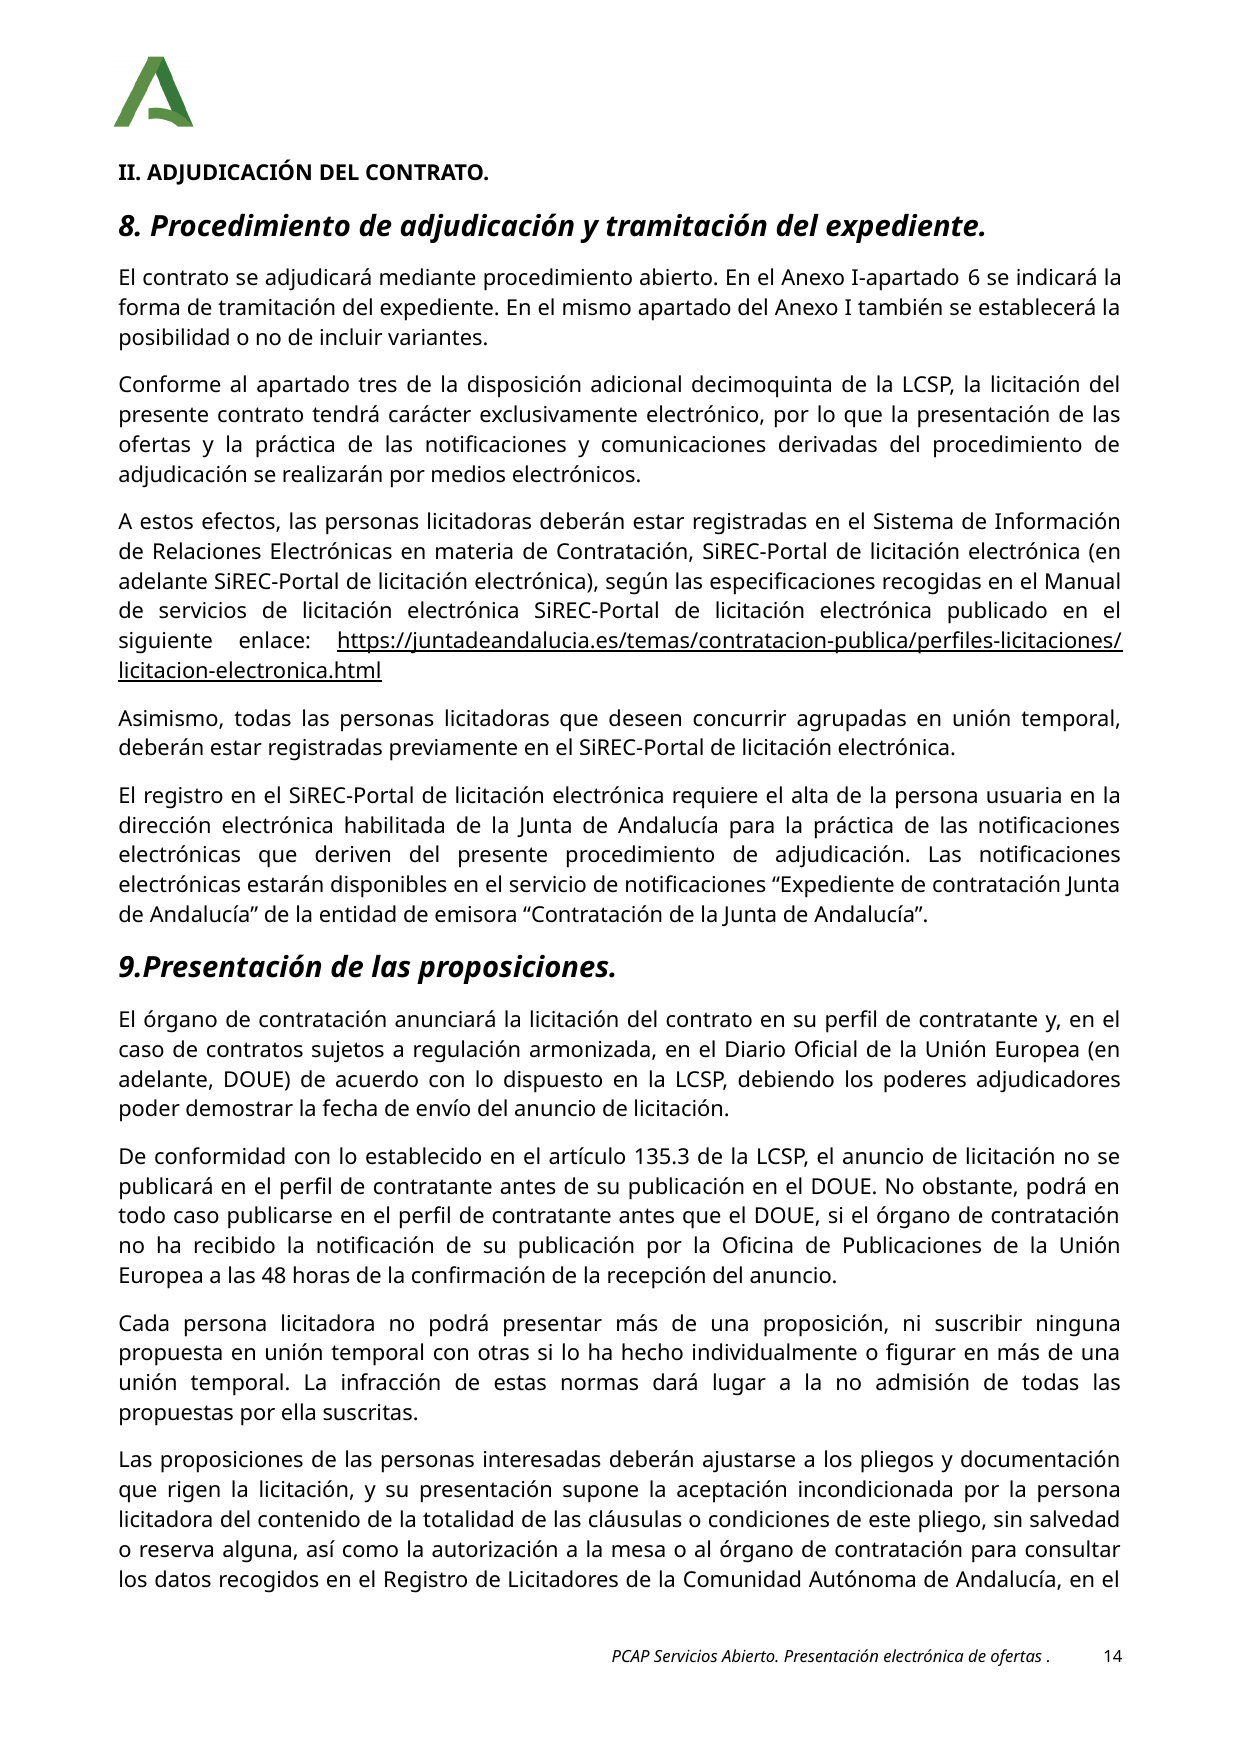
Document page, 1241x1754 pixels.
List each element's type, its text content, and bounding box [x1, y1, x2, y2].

text Las proposiciones de las personas interesadas deberán ajustarse a los pliegos y documentación que rigen la licitación, y su presentación supone la aceptación incondicionada por la persona licitadora del contenido de la totalidad de las cláusulas o condiciones de este pliego, sin salvedad o reserva alguna, así como la autorización a la mesa o al órgano de contratación para consultar los datos recogidos en el Registro de Licitadores de la Comunidad Autónoma de Andalucía, en el [118, 1444, 1122, 1593]
text El órgano de contratación anunciará la licitación del contrato en su perfil de contratante y, en el caso de contratos sujetos a regulación armonizada, en el Diario Oficial de la Unión Europea (en adelante, DOUE) de acuerdo con lo dispuesto en la LCSP, debiendo los poderes adjudicadores poder demostrar la fecha de envío del anuncio de licitación. [118, 1004, 1122, 1123]
text Cada persona licitadora no podrá presentar más de una proposición, ni suscribir ninguna propuesta en unión temporal con otras si lo ha hecho individualmente o figurar en más de una unión temporal. La infracción de estas normas dará lugar a la no admisión de todas las propuestas por ella suscritas. [118, 1307, 1122, 1427]
text De conformidad con lo establecido en el artículo 135.3 de la LCSP, el anuncio de licitación no se publicará en el perfil de contratante antes de su publicación en el DOUE. No obstante, podrá en todo caso publicarse en el perfil de contratante antes que el DOUE, si el órgano de contratación no ha recibido la notificación de su publicación por la Oficina de Publicaciones de la Unión Europea a las 48 horas de la confirmación de la recepción del anuncio. [118, 1141, 1122, 1290]
subtitle II. ADJUDICACIÓN DEL CONTRATO. [118, 157, 1122, 187]
subtitle 9.Presentación de las proposiciones. [118, 947, 1122, 986]
text Conforme al apartado tres de la disposición adicional decimoquinta de la LCSP, la licitación del presente contrato tendrá carácter exclusivamente electrónico, por lo que la presentación de las ofertas y la práctica de las notificaciones y comunicaciones derivadas del procedimiento de adjudicación se realizarán por medios electrónicos. [118, 369, 1122, 488]
text Asimismo, todas las personas licitadoras que deseen concurrir agrupadas en unión temporal, deberán estar registradas previamente en el SiREC-Portal de licitación electrónica. [118, 703, 1122, 762]
picture [109, 52, 198, 131]
text El contrato se adjudicará mediante procedimiento abierto. En el Anexo I-apartado 6 se indicará la forma de tramitación del expediente. En el mismo apartado del Anexo I también se establecerá la posibilidad o no de incluir variantes. [118, 262, 1122, 352]
text A estos efectos, las personas licitadoras deberán estar registradas en el Sistema de Información de Relaciones Electrónicas en materia de Contratación, SiREC-Portal de licitación electrónica (en adelante SiREC-Portal de licitación electrónica), según las especificaciones recogidas en el Manual de servicios de licitación electrónica SiREC-Portal de licitación electrónica publicado en el siguiente enlace: https://juntadeandalucia.es/temas/contratacion-publica/perfiles-licitaciones/licitacion-electronica.html [118, 506, 1122, 685]
subtitle 8. Procedimiento de adjudicación y tramitación del expediente. [118, 205, 1122, 244]
text El registro en el SiREC-Portal de licitación electrónica requiere el alta de la persona usuaria en la dirección electrónica habilitada de la Junta de Andalucía para la práctica de las notificaciones electrónicas que deriven del presente procedimiento de adjudicación. Las notificaciones electrónicas estarán disponibles en el servicio de notificaciones “Expediente de contratación Junta de Andalucía” de la entidad de emisora “Contratación de la Junta de Andalucía”. [118, 780, 1122, 929]
